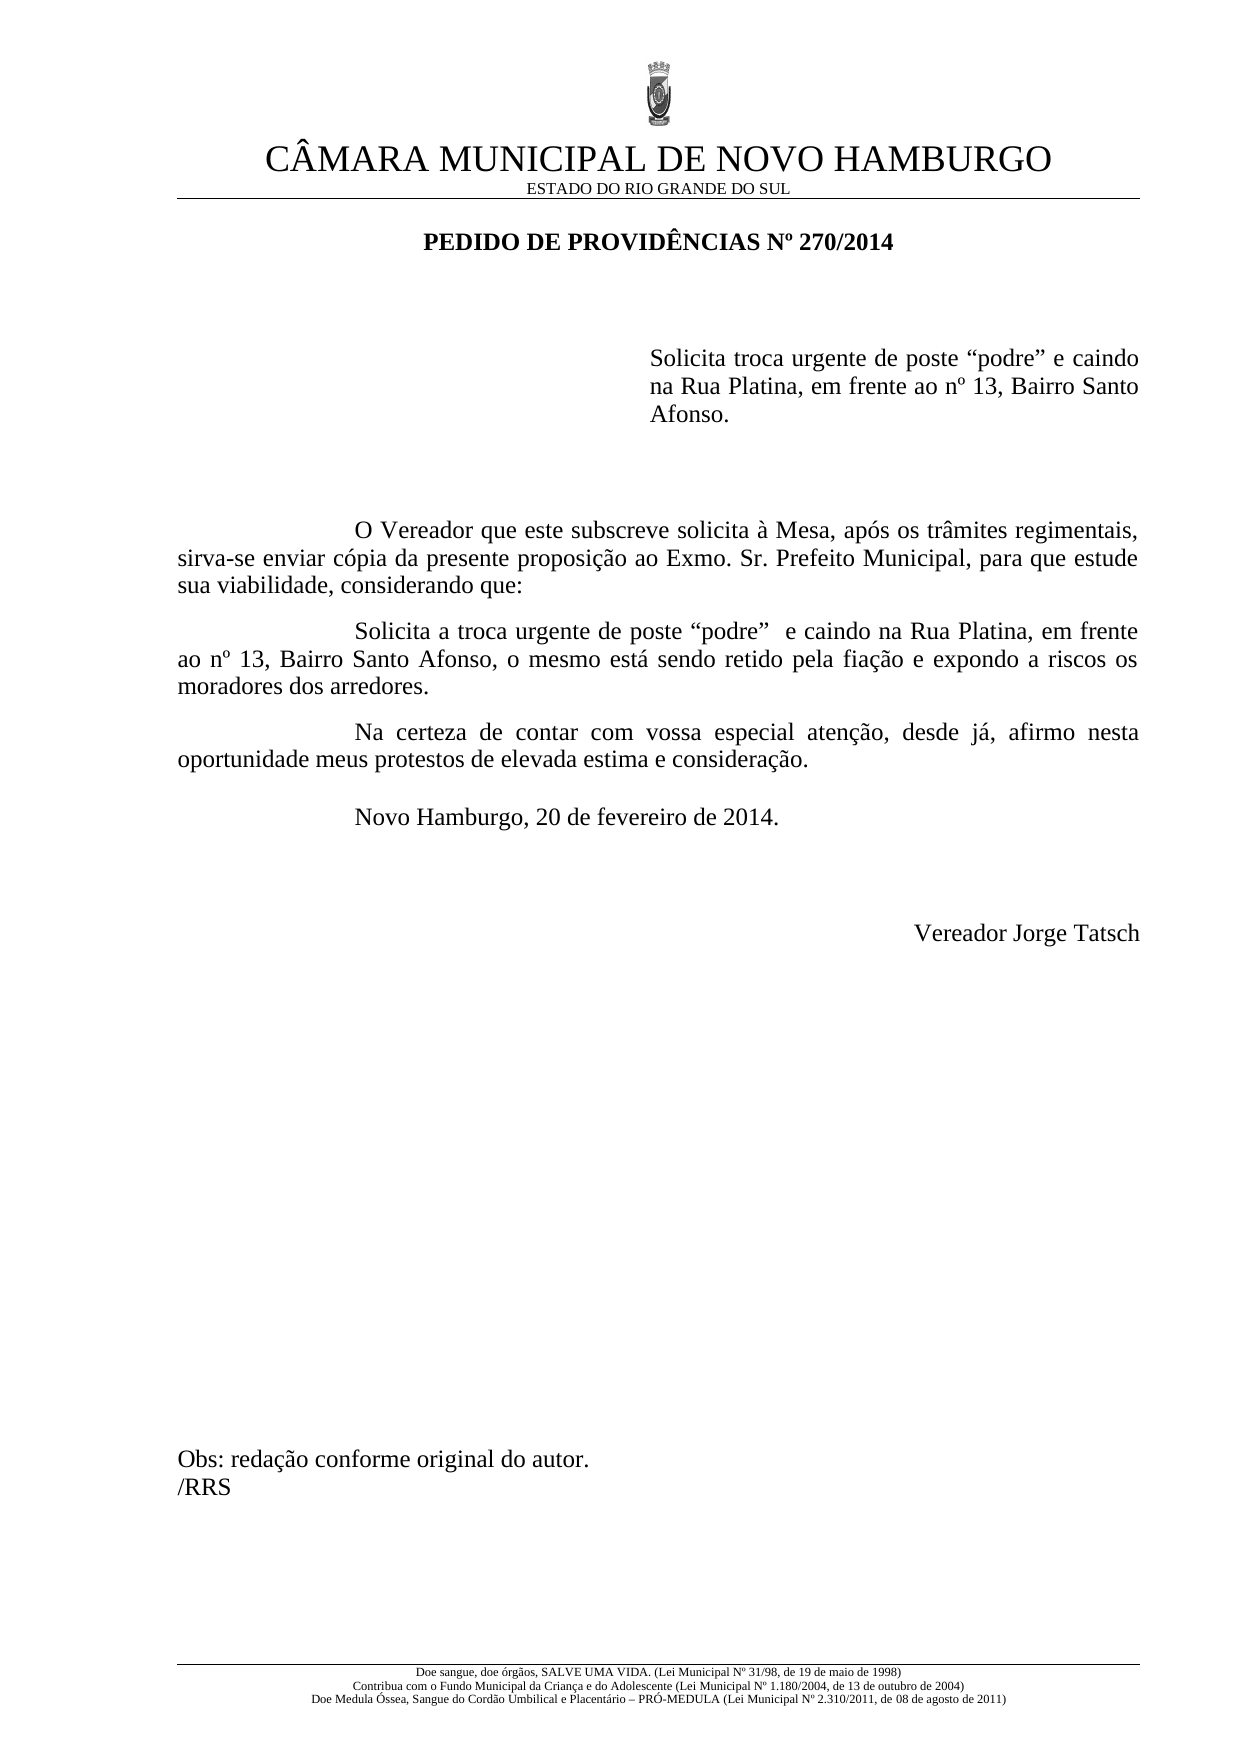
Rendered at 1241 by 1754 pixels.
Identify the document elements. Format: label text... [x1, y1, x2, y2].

text Obs: redação conforme original do autor. [177, 1446, 1140, 1473]
text /RRS [177, 1473, 1140, 1501]
text Novo Hamburgo, 20 de fevereiro de 2014. [177, 803, 1140, 831]
text Na certeza de contar com vossa especial atenção, desde já, afirmo nesta oportunidade meus protestos de elevada estima e consideração. [177, 718, 1140, 773]
text O Vereador que este subscreve solicita à Mesa, após os trâmites regimentais, sirva-se enviar cópia da presente proposição ao Exmo. Sr. Prefeito Municipal, para que estude sua viabilidade, considerando que: [177, 516, 1140, 599]
text PEDIDO DE PROVIDÊNCIAS Nº 270/2014 [177, 228, 1140, 256]
text Solicita troca urgente de poste “podre” e caindo na Rua Platina, em frente ao nº 13, Bairro Santo Afonso. [649, 344, 1140, 428]
text Vereador Jorge Tatsch [649, 919, 1140, 947]
text Solicita a troca urgente de poste “podre” e caindo na Rua Platina, em frente ao nº 13, Bairro Santo Afonso, o mesmo está sendo retido pela fiação e expondo a riscos os moradores dos arredores. [177, 617, 1140, 700]
